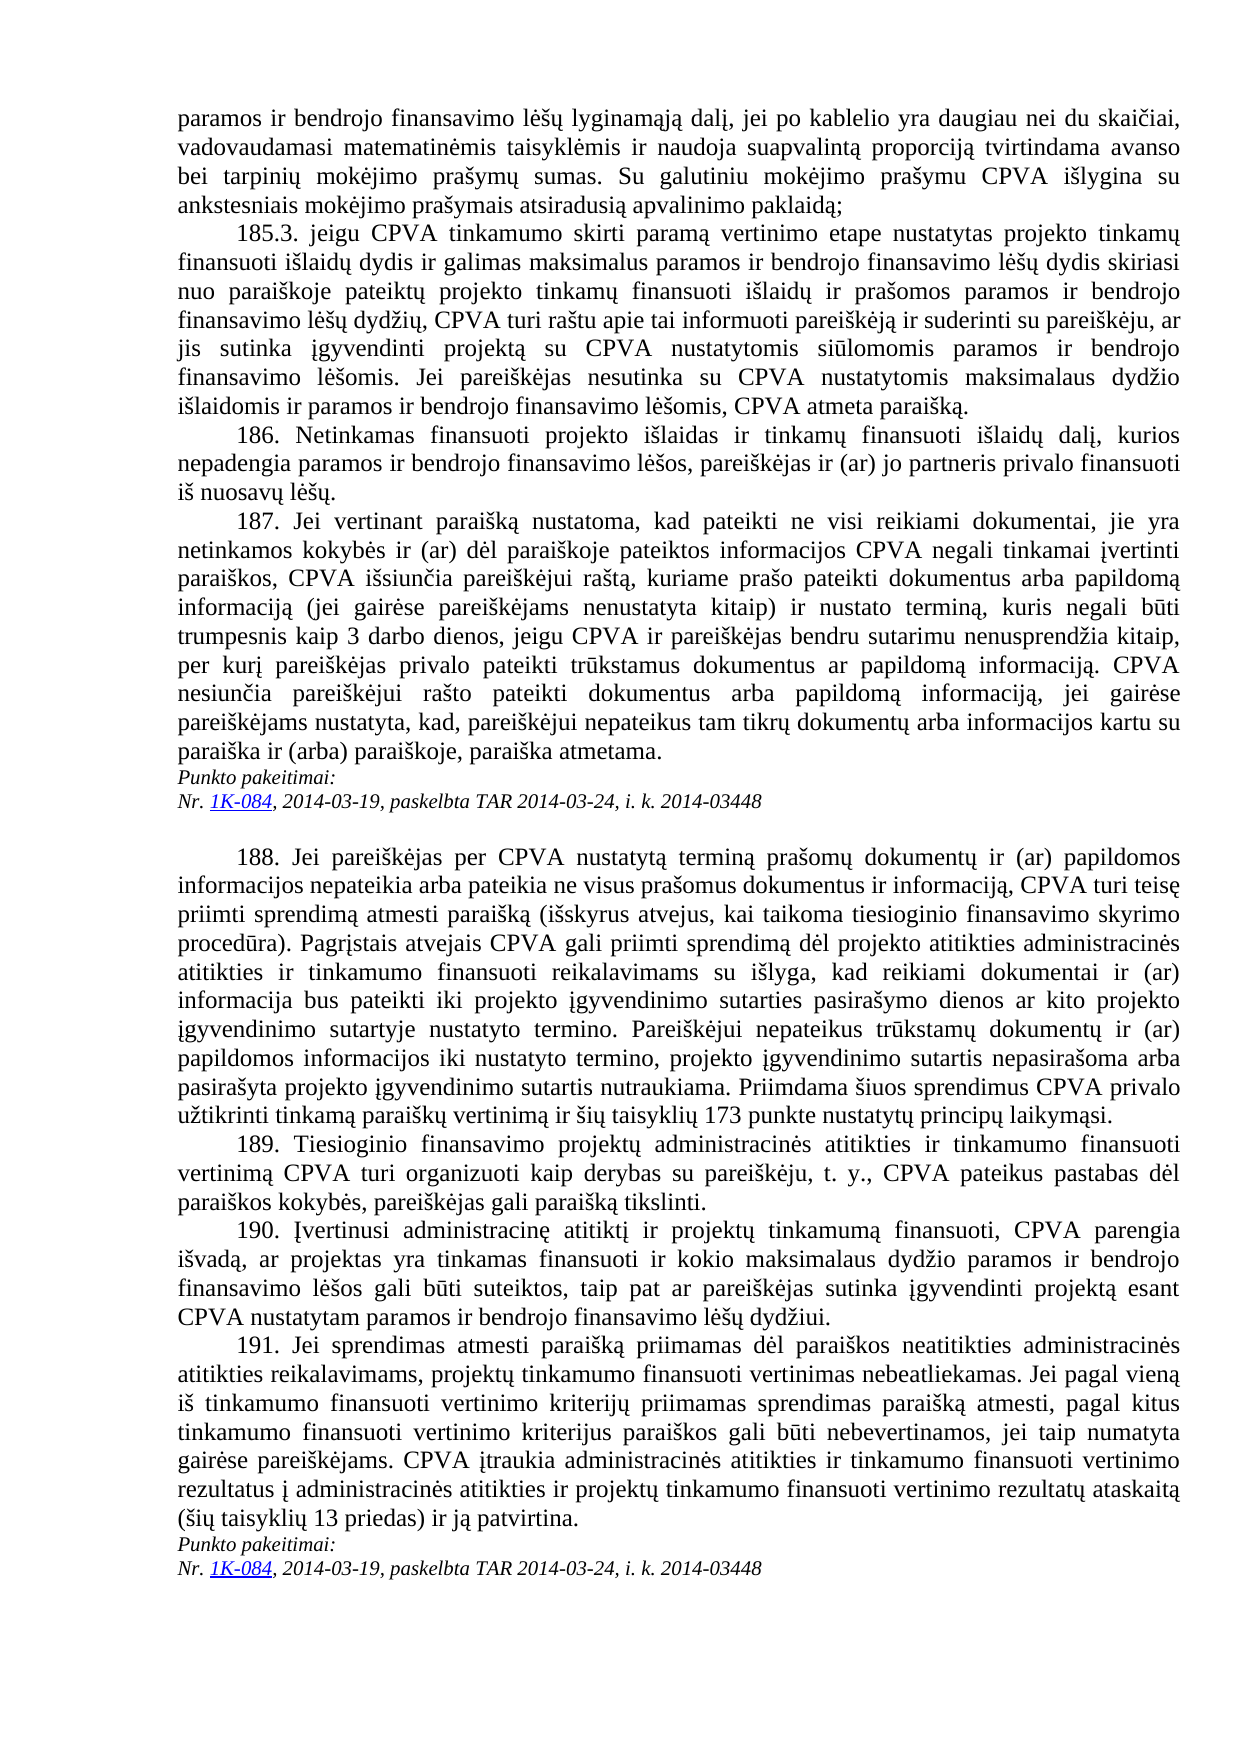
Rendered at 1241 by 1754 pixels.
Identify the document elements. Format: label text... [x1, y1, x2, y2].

text 188. Jei pareiškėjas per CPVA nustatytą terminą prašomų dokumentų ir (ar) papildomos informacijos nepateikia arba pateikia ne visus prašomus dokumentus ir informaciją, CPVA turi teisę priimti sprendimą atmesti paraišką (išskyrus atvejus, kai taikoma tiesioginio finansavimo skyrimo procedūra). Pagrįstais atvejais CPVA gali priimti sprendimą dėl projekto atitikties administracinės atitikties ir tinkamumo finansuoti reikalavimams su išlyga, kad reikiami dokumentai ir (ar) informacija bus pateikti iki projekto įgyvendinimo sutarties pasirašymo dienos ar kito projekto įgyvendinimo sutartyje nustatyto termino. Pareiškėjui nepateikus trūkstamų dokumentų ir (ar) papildomos informacijos iki nustatyto termino, projekto įgyvendinimo sutartis nepasirašoma arba pasirašyta projekto įgyvendinimo sutartis nutraukiama. Priimdama šiuos sprendimus CPVA privalo užtikrinti tinkamą paraiškų vertinimą ir šių taisyklių 173 punkte nustatytų principų laikymąsi. [177, 842, 1181, 1129]
text Punkto pakeitimai: [177, 1532, 1181, 1556]
text 190. Įvertinusi administracinę atitiktį ir projektų tinkamumą finansuoti, CPVA parengia išvadą, ar projektas yra tinkamas finansuoti ir kokio maksimalaus dydžio paramos ir bendrojo finansavimo lėšos gali būti suteiktos, taip pat ar pareiškėjas sutinka įgyvendinti projektą esant CPVA nustatytam paramos ir bendrojo finansavimo lėšų dydžiui. [177, 1215, 1181, 1330]
text 191. Jei sprendimas atmesti paraišką priimamas dėl paraiškos neatitikties administracinės atitikties reikalavimams, projektų tinkamumo finansuoti vertinimas nebeatliekamas. Jei pagal vieną iš tinkamumo finansuoti vertinimo kriterijų priimamas sprendimas paraišką atmesti, pagal kitus tinkamumo finansuoti vertinimo kriterijus paraiškos gali būti nebevertinamos, jei taip numatyta gairėse pareiškėjams. CPVA įtraukia administracinės atitikties ir tinkamumo finansuoti vertinimo rezultatus į administracinės atitikties ir projektų tinkamumo finansuoti vertinimo rezultatų ataskaitą (šių taisyklių 13 priedas) ir ją patvirtina. [177, 1330, 1181, 1532]
text 189. Tiesioginio finansavimo projektų administracinės atitikties ir tinkamumo finansuoti vertinimą CPVA turi organizuoti kaip derybas su pareiškėju, t. y., CPVA pateikus pastabas dėl paraiškos kokybės, pareiškėjas gali paraišką tikslinti. [177, 1129, 1181, 1215]
text Nr. 1K-084, 2014-03-19, paskelbta TAR 2014-03-24, i. k. 2014-03448 [177, 789, 1181, 813]
text Nr. 1K-084, 2014-03-19, paskelbta TAR 2014-03-24, i. k. 2014-03448 [177, 1556, 1181, 1580]
text paramos ir bendrojo finansavimo lėšų lyginamąją dalį, jei po kablelio yra daugiau nei du skaičiai, vadovaudamasi matematinėmis taisyklėmis ir naudoja suapvalintą proporciją tvirtindama avanso bei tarpinių mokėjimo prašymų sumas. Su galutiniu mokėjimo prašymu CPVA išlygina su ankstesniais mokėjimo prašymais atsiradusią apvalinimo paklaidą; [177, 103, 1181, 218]
text 186. Netinkamas finansuoti projekto išlaidas ir tinkamų finansuoti išlaidų dalį, kurios nepadengia paramos ir bendrojo finansavimo lėšos, pareiškėjas ir (ar) jo partneris privalo finansuoti iš nuosavų lėšų. [177, 420, 1181, 506]
text Punkto pakeitimai: [177, 765, 1181, 789]
text 185.3. jeigu CPVA tinkamumo skirti paramą vertinimo etape nustatytas projekto tinkamų finansuoti išlaidų dydis ir galimas maksimalus paramos ir bendrojo finansavimo lėšų dydis skiriasi nuo paraiškoje pateiktų projekto tinkamų finansuoti išlaidų ir prašomos paramos ir bendrojo finansavimo lėšų dydžių, CPVA turi raštu apie tai informuoti pareiškėją ir suderinti su pareiškėju, ar jis sutinka įgyvendinti projektą su CPVA nustatytomis siūlomomis paramos ir bendrojo finansavimo lėšomis. Jei pareiškėjas nesutinka su CPVA nustatytomis maksimalaus dydžio išlaidomis ir paramos ir bendrojo finansavimo lėšomis, CPVA atmeta paraišką. [177, 218, 1181, 420]
text 187. Jei vertinant paraišką nustatoma, kad pateikti ne visi reikiami dokumentai, jie yra netinkamos kokybės ir (ar) dėl paraiškoje pateiktos informacijos CPVA negali tinkamai įvertinti paraiškos, CPVA išsiunčia pareiškėjui raštą, kuriame prašo pateikti dokumentus arba papildomą informaciją (jei gairėse pareiškėjams nenustatyta kitaip) ir nustato terminą, kuris negali būti trumpesnis kaip 3 darbo dienos, jeigu CPVA ir pareiškėjas bendru sutarimu nenusprendžia kitaip, per kurį pareiškėjas privalo pateikti trūkstamus dokumentus ar papildomą informaciją. CPVA nesiunčia pareiškėjui rašto pateikti dokumentus arba papildomą informaciją, jei gairėse pareiškėjams nustatyta, kad, pareiškėjui nepateikus tam tikrų dokumentų arba informacijos kartu su paraiška ir (arba) paraiškoje, paraiška atmetama. [177, 506, 1181, 765]
